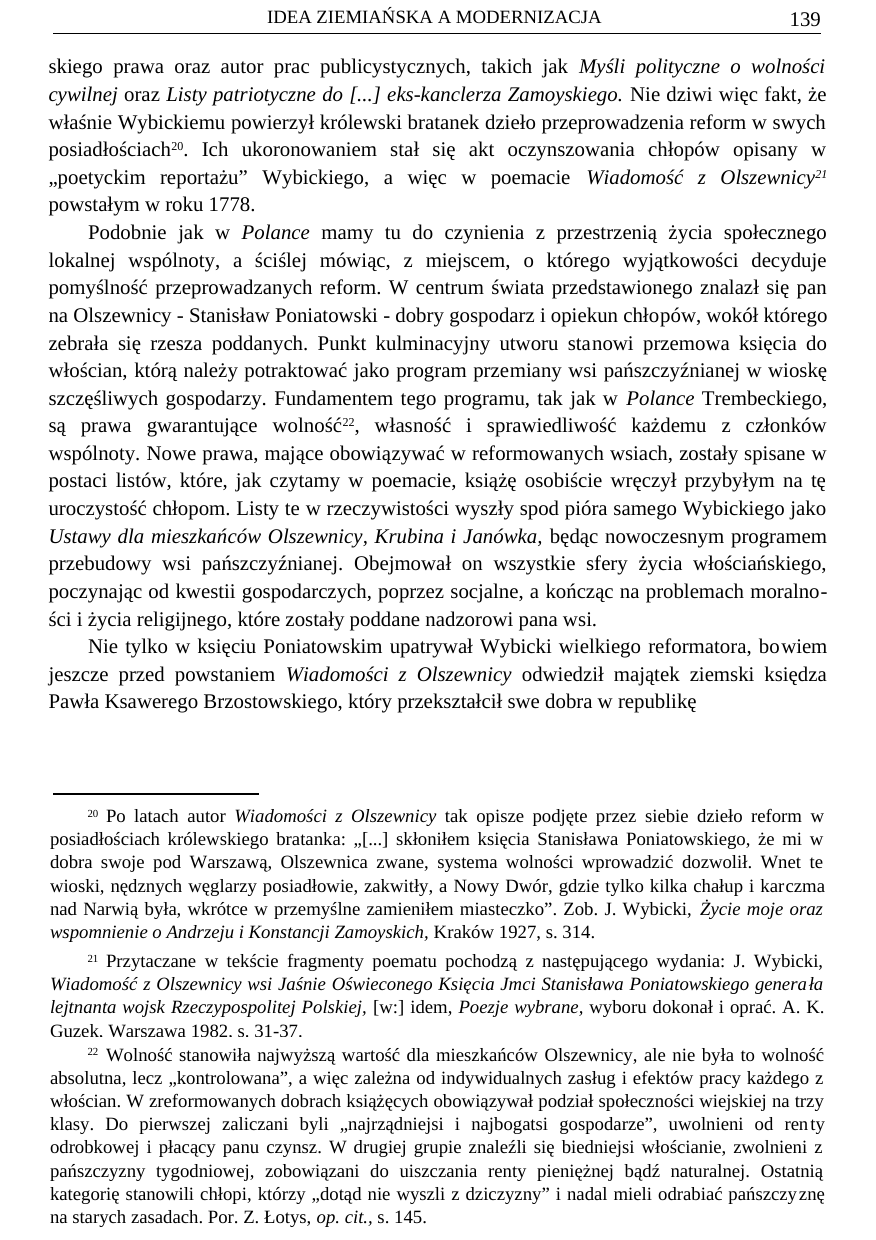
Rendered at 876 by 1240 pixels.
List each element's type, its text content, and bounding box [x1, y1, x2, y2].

text Nie tylko w księciu Poniatowskim upatrywał Wybicki wielkiego reformatora, bo­wiem jeszcze przed powstaniem Wiadomości z Olszewnicy odwiedził majątek ziemski księdza Pawła Ksawerego Brzostowskiego, który przekształcił swe dobra w republikę [48, 634, 827, 713]
text 20 Po latach autor Wiadomości z Olszewnicy tak opisze podjęte przez siebie dzieło reform w posiadłościach królewskiego bratanka: „[...] skłoniłem księcia Stanisława Poniatowskiego, że mi w dobra swoje pod Warszawą, Olszewnica zwane, systema wolności wprowadzić dozwolił. Wnet te wioski, nędznych węglarzy posiadłowie, zakwitły, a Nowy Dwór, gdzie tylko kilka chałup i kar­czma nad Narwią była, wkrótce w przemyślne zamieniłem miasteczko”. Zob. J. Wybicki, Życie moje oraz wspomnienie o Andrzeju i Konstancji Zamoyskich, Kraków 1927, s. 314. [50, 805, 825, 943]
text IDEA ZIEMIAŃSKA A MODERNIZACJA [267, 6, 608, 28]
text 139 [789, 6, 824, 31]
text 22 Wolność stanowiła najwyższą wartość dla mieszkańców Olszewnicy, ale nie była to wolność absolutna, lecz „kontrolowana”, a więc zależna od indywidualnych zasług i efektów pracy każdego z włościan. W zreformowanych dobrach książęcych obowiązywał podział społeczności wiejskiej na trzy klasy. Do pierwszej zaliczani byli „najrządniejsi i najbogatsi gospodarze”, uwolnieni od ren­ty odrobkowej i płacący panu czynsz. W drugiej grupie znaleźli się biedniejsi włościanie, zwolnieni z pańszczyzny tygodniowej, zobowiązani do uiszczania renty pieniężnej bądź naturalnej. Ostatnią kategorię stanowili chłopi, którzy „dotąd nie wyszli z dziczyzny” i nadal mieli odrabiać pańszczy­znę na starych zasadach. Por. Z. Łotys, op. cit., s. 145. [50, 1043, 825, 1228]
text Podobnie jak w Polance mamy tu do czynienia z przestrzenią życia społecznego lokalnej wspólnoty, a ściślej mówiąc, z miejscem, o którego wyjątkowości decyduje pomyślność przeprowadzanych reform. W centrum świata przedstawionego znalazł się pan na Olszewnicy - Stanisław Poniatowski - dobry gospodarz i opiekun chło­pów, wokół którego zebrała się rzesza poddanych. Punkt kulminacyjny utworu sta­nowi przemowa księcia do włościan, którą należy potraktować jako program prze­miany wsi pańszczyźnianej w wioskę szczęśliwych gospodarzy. Fundamentem tego programu, tak jak w Polance Trembeckiego, są prawa gwarantujące wolność22, włas­ność i sprawiedliwość każdemu z członków wspólnoty. Nowe prawa, mające obowią­zywać w reformowanych wsiach, zostały spisane w postaci listów, które, jak czytamy w poemacie, książę osobiście wręczył przybyłym na tę uroczystość chłopom. Listy te w rzeczywistości wyszły spod pióra samego Wybickiego jako Ustawy dla mieszkań­ców Olszewnicy, Krubina i Janówka, będąc nowoczesnym programem przebudowy wsi pańszczyźnianej. Obejmował on wszystkie sfery życia włościańskiego, poczyna­jąc od kwestii gospodarczych, poprzez socjalne, a kończąc na problemach moralno­ści i życia religijnego, które zostały poddane nadzorowi pana wsi. [48, 220, 827, 631]
text skiego prawa oraz autor prac publicystycznych, takich jak Myśli polityczne o wolności cywilnej oraz Listy patriotyczne do [...] eks-kanclerza Zamoyskiego. Nie dziwi więc fakt, że właśnie Wybickiemu powierzył królewski bratanek dzieło przeprowadzenia reform w swych posiadłościach20. Ich ukoronowaniem stał się akt oczynszowania chłopów opisany w „poetyckim reportażu” Wybickiego, a więc w poemacie Wiado­mość z Olszewnicy21 powstałym w roku 1778. [48, 54, 827, 216]
text 21 Przytaczane w tekście fragmenty poematu pochodzą z następującego wydania: J. Wybicki, Wiadomość z Olszewnicy wsi Jaśnie Oświeconego Księcia Jmci Stanisława Poniatowskiego genera­ła lejtnanta wojsk Rzeczypospolitej Polskiej, [w:] idem, Poezje wybrane, wyboru dokonał i oprać. A. K. Guzek, Warszawa 1982, s. 31-37. [50, 950, 825, 1036]
